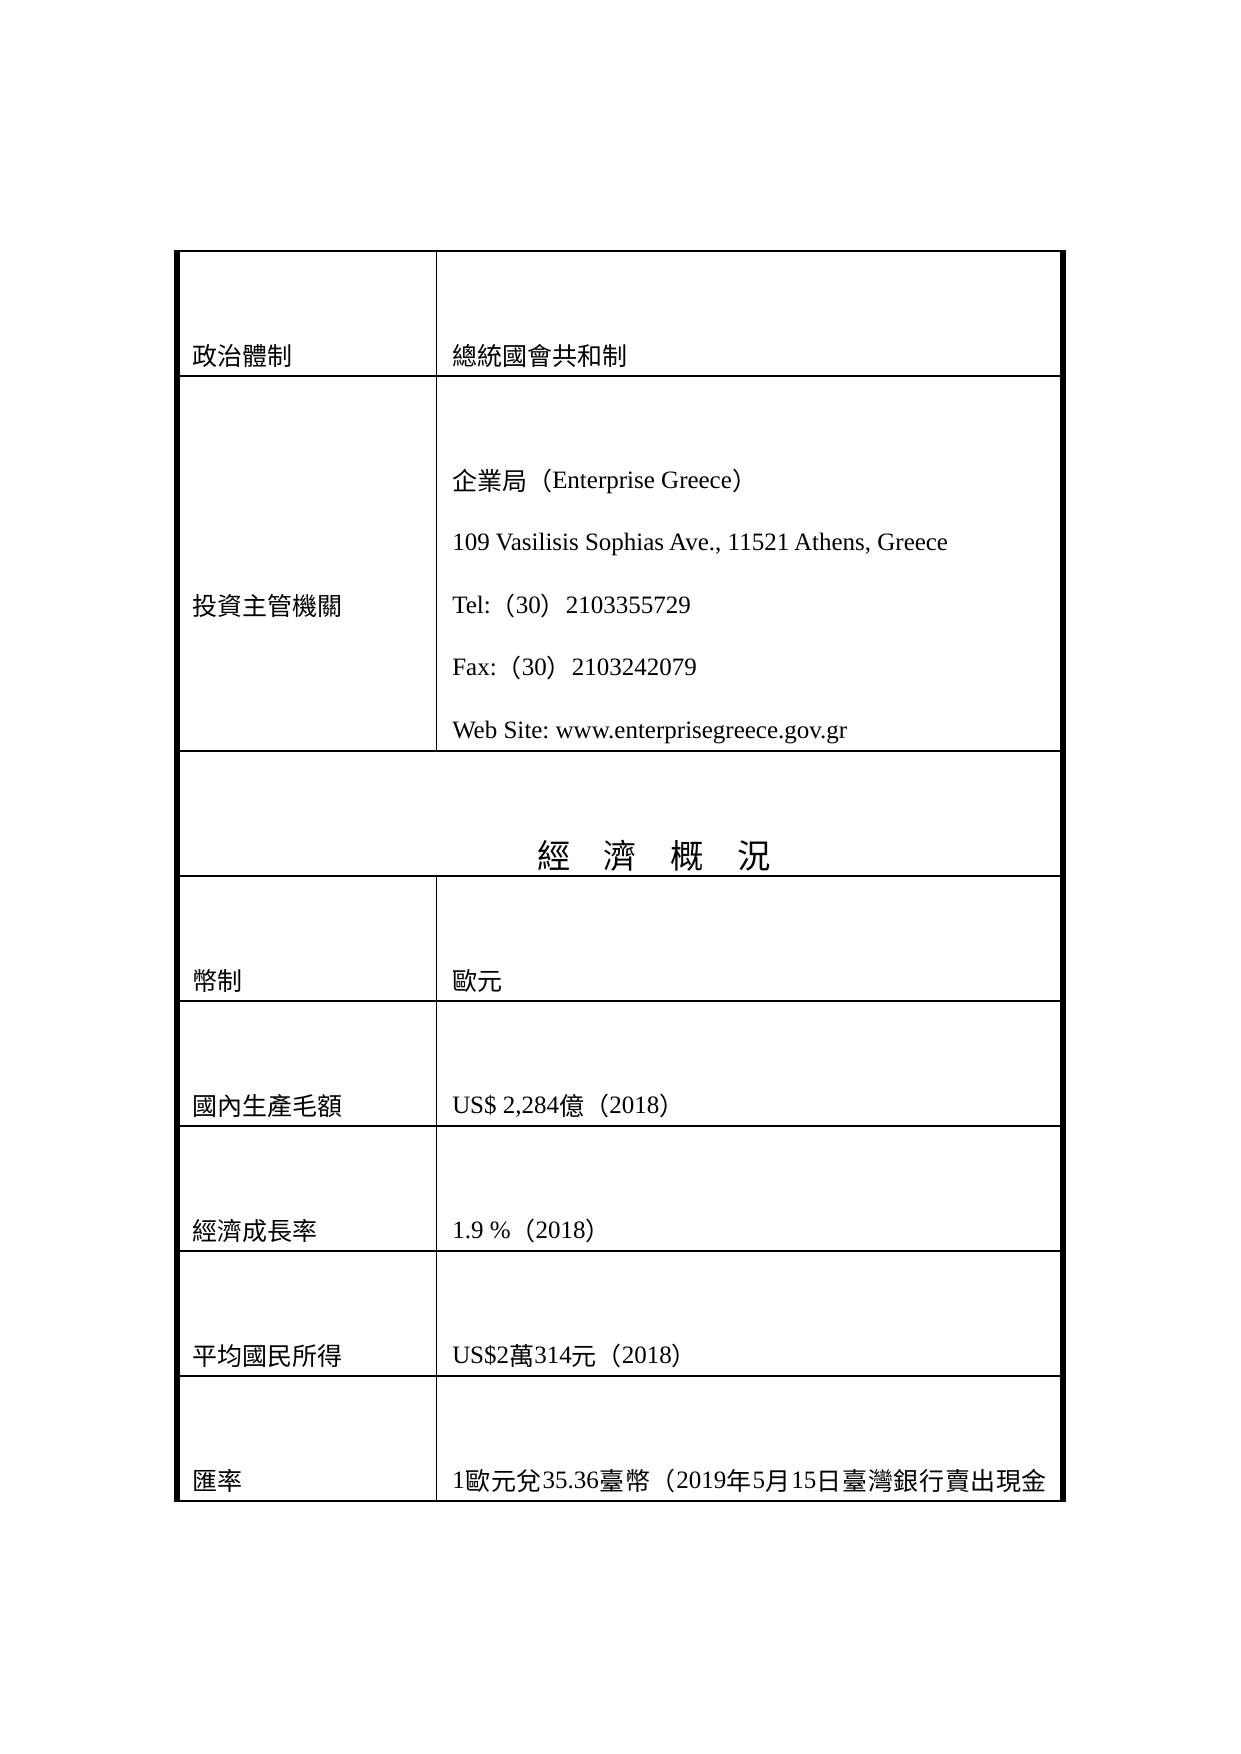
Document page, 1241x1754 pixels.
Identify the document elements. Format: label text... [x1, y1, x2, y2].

table_cell 企業局（Enterprise Greece） 109 Vasilisis Sophias Ave., 11521 Athens, Greece Tel:（30）2103355729 Fax:（30）2103242079 Web Site: www.enterprisegreece.gov.gr [437, 377, 1060, 750]
table_cell 投資主管機關 [180, 377, 436, 750]
table_cell 平均國民所得 [180, 1252, 436, 1375]
table_cell 1.9 %（2018） [437, 1127, 1060, 1250]
table_cell 1歐元兌35.36臺幣（2019年5月15日臺灣銀行賣出現金 [437, 1377, 1060, 1500]
table_cell 政治體制 [180, 252, 436, 375]
table_cell 匯率 [180, 1377, 436, 1500]
table_cell 歐元 [437, 877, 1060, 1000]
table_cell US$ 2,284億（2018） [437, 1002, 1060, 1125]
table_cell 國內生產毛額 [180, 1002, 436, 1125]
table_cell 經濟成長率 [180, 1127, 436, 1250]
table_cell 幣制 [180, 877, 436, 1000]
table_cell US$2萬314元（2018） [437, 1252, 1060, 1375]
table_cell 總統國會共和制 [437, 252, 1060, 375]
table_cell 經 濟 概 況 [180, 752, 1060, 875]
